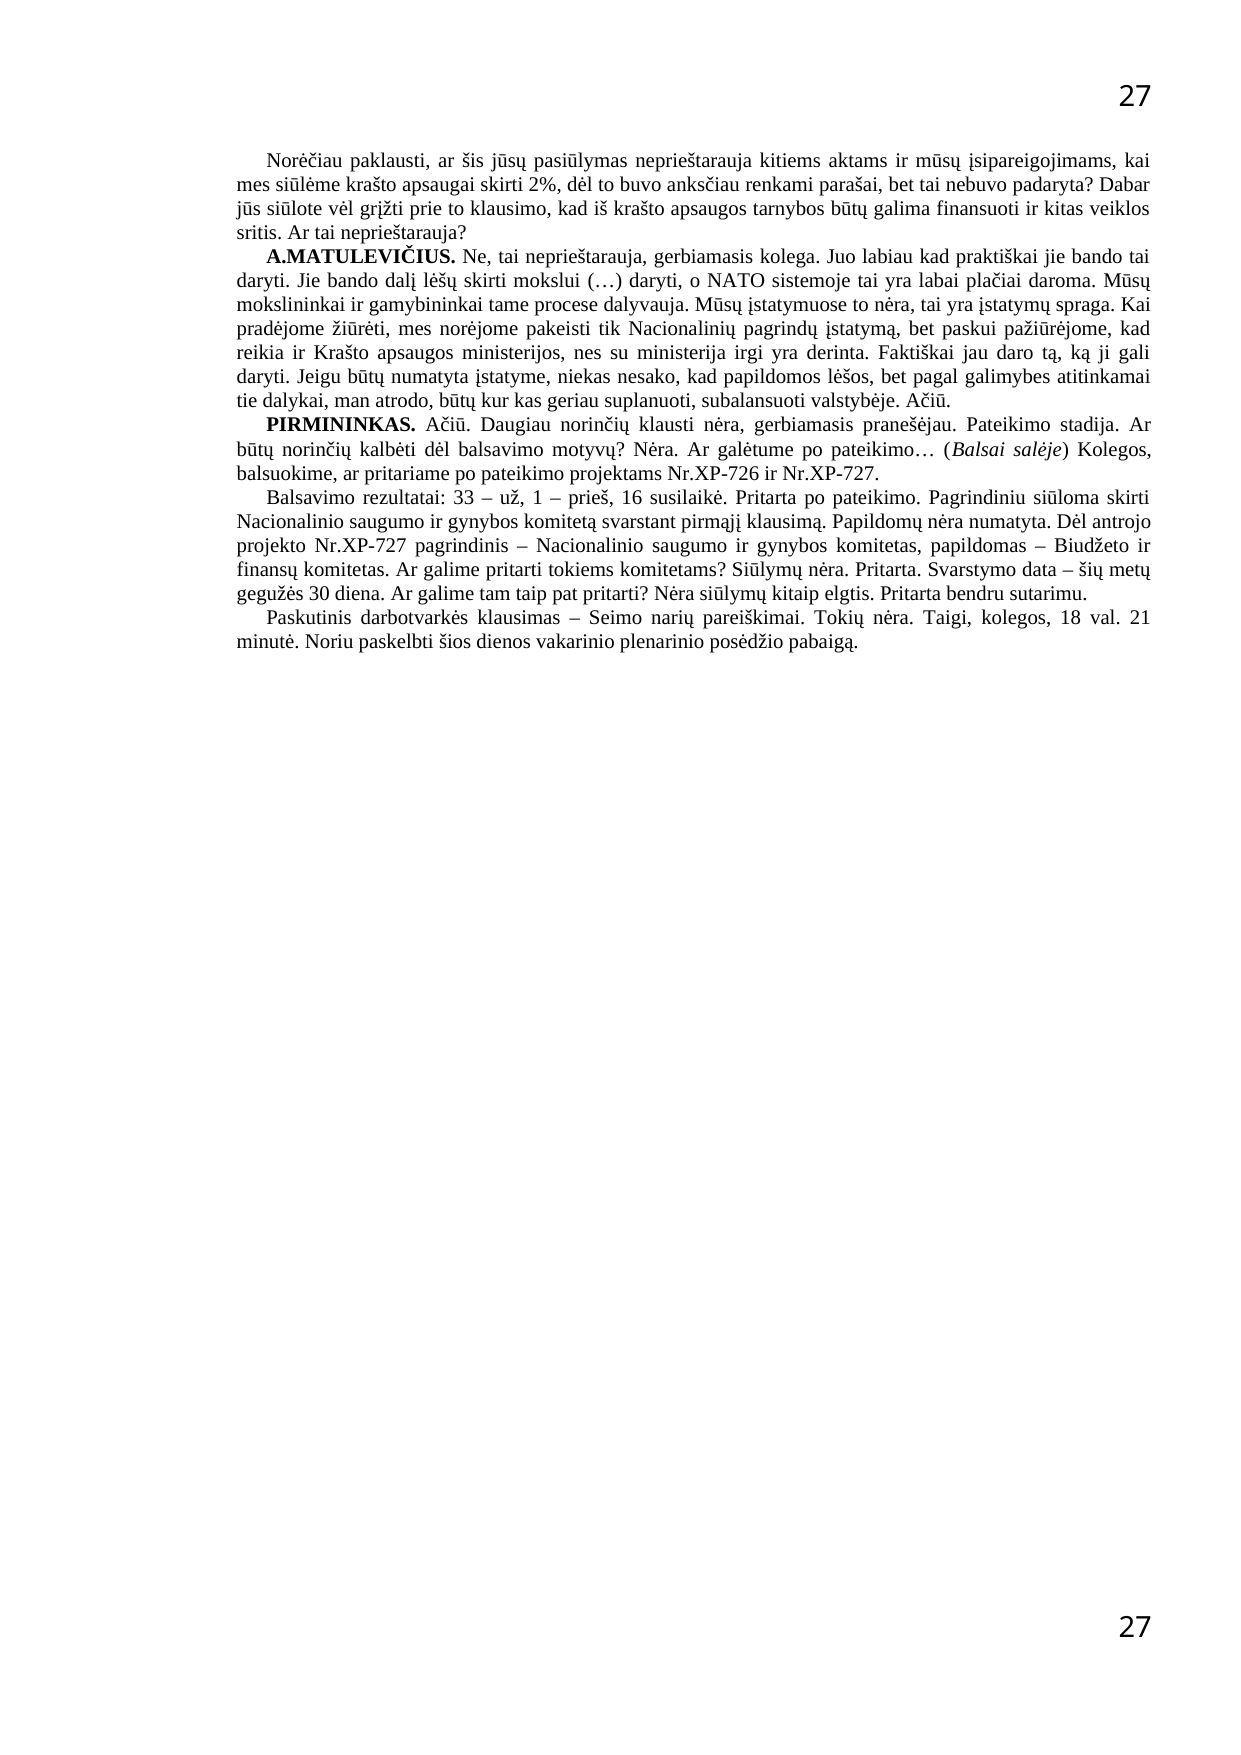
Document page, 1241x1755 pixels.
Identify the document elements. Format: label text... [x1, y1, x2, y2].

text Norėčiau paklausti, ar šis jūsų pasiūlymas neprieštarauja kitiems aktams ir mūsų įsipareigojimams, kai mes siūlėme krašto apsaugai skirti 2%, dėl to buvo anksčiau renkami parašai, bet tai nebuvo padaryta? Dabar jūs siūlote vėl grįžti prie to klausimo, kad iš krašto apsaugos tarnybos būtų galima finansuoti ir kitas veiklos sritis. Ar tai neprieštarauja? [236, 148, 1152, 244]
text Paskutinis darbotvarkės klausimas – Seimo narių pareiškimai. Tokių nėra. Taigi, kolegos, 18 val. 21 minutė. Noriu paskelbti šios dienos vakarinio plenarinio posėdžio pabaigą. [236, 605, 1152, 653]
text PIRMININKAS. Ačiū. Daugiau norinčių klausti nėra, gerbiamasis pranešėjau. Pateikimo stadija. Ar būtų norinčių kalbėti dėl balsavimo motyvų? Nėra. Ar galėtume po pateikimo… (Balsai salėje) Kolegos, balsuokime, ar pritariame po pateikimo projektams Nr.XP-726 ir Nr.XP-727. [236, 412, 1152, 484]
text Balsavimo rezultatai: 33 – už, 1 – prieš, 16 susilaikė. Pritarta po pateikimo. Pagrindiniu siūloma skirti Nacionalinio saugumo ir gynybos komitetą svarstant pirmąjį klausimą. Papildomų nėra numatyta. Dėl antrojo projekto Nr.XP-727 pagrindinis – Nacionalinio saugumo ir gynybos komitetas, papildomas – Biudžeto ir finansų komitetas. Ar galime pritarti tokiems komitetams? Siūlymų nėra. Pritarta. Svarstymo data – šių metų gegužės 30 diena. Ar galime tam taip pat pritarti? Nėra siūlymų kitaip elgtis. Pritarta bendru sutarimu. [236, 484, 1152, 605]
text A.MATULEVIČIUS. Ne, tai neprieštarauja, gerbiamasis kolega. Juo labiau kad praktiškai jie bando tai daryti. Jie bando dalį lėšų skirti mokslui (…) daryti, o NATO sistemoje tai yra labai plačiai daroma. Mūsų mokslininkai ir gamybininkai tame procese dalyvauja. Mūsų įstatymuose to nėra, tai yra įstatymų spraga. Kai pradėjome žiūrėti, mes norėjome pakeisti tik Nacionalinių pagrindų įstatymą, bet paskui pažiūrėjome, kad reikia ir Krašto apsaugos ministerijos, nes su ministerija irgi yra derinta. Faktiškai jau daro tą, ką ji gali daryti. Jeigu būtų numatyta įstatyme, niekas nesako, kad papildomos lėšos, bet pagal galimybes atitinkamai tie dalykai, man atrodo, būtų kur kas geriau suplanuoti, subalansuoti valstybėje. Ačiū. [236, 244, 1152, 412]
